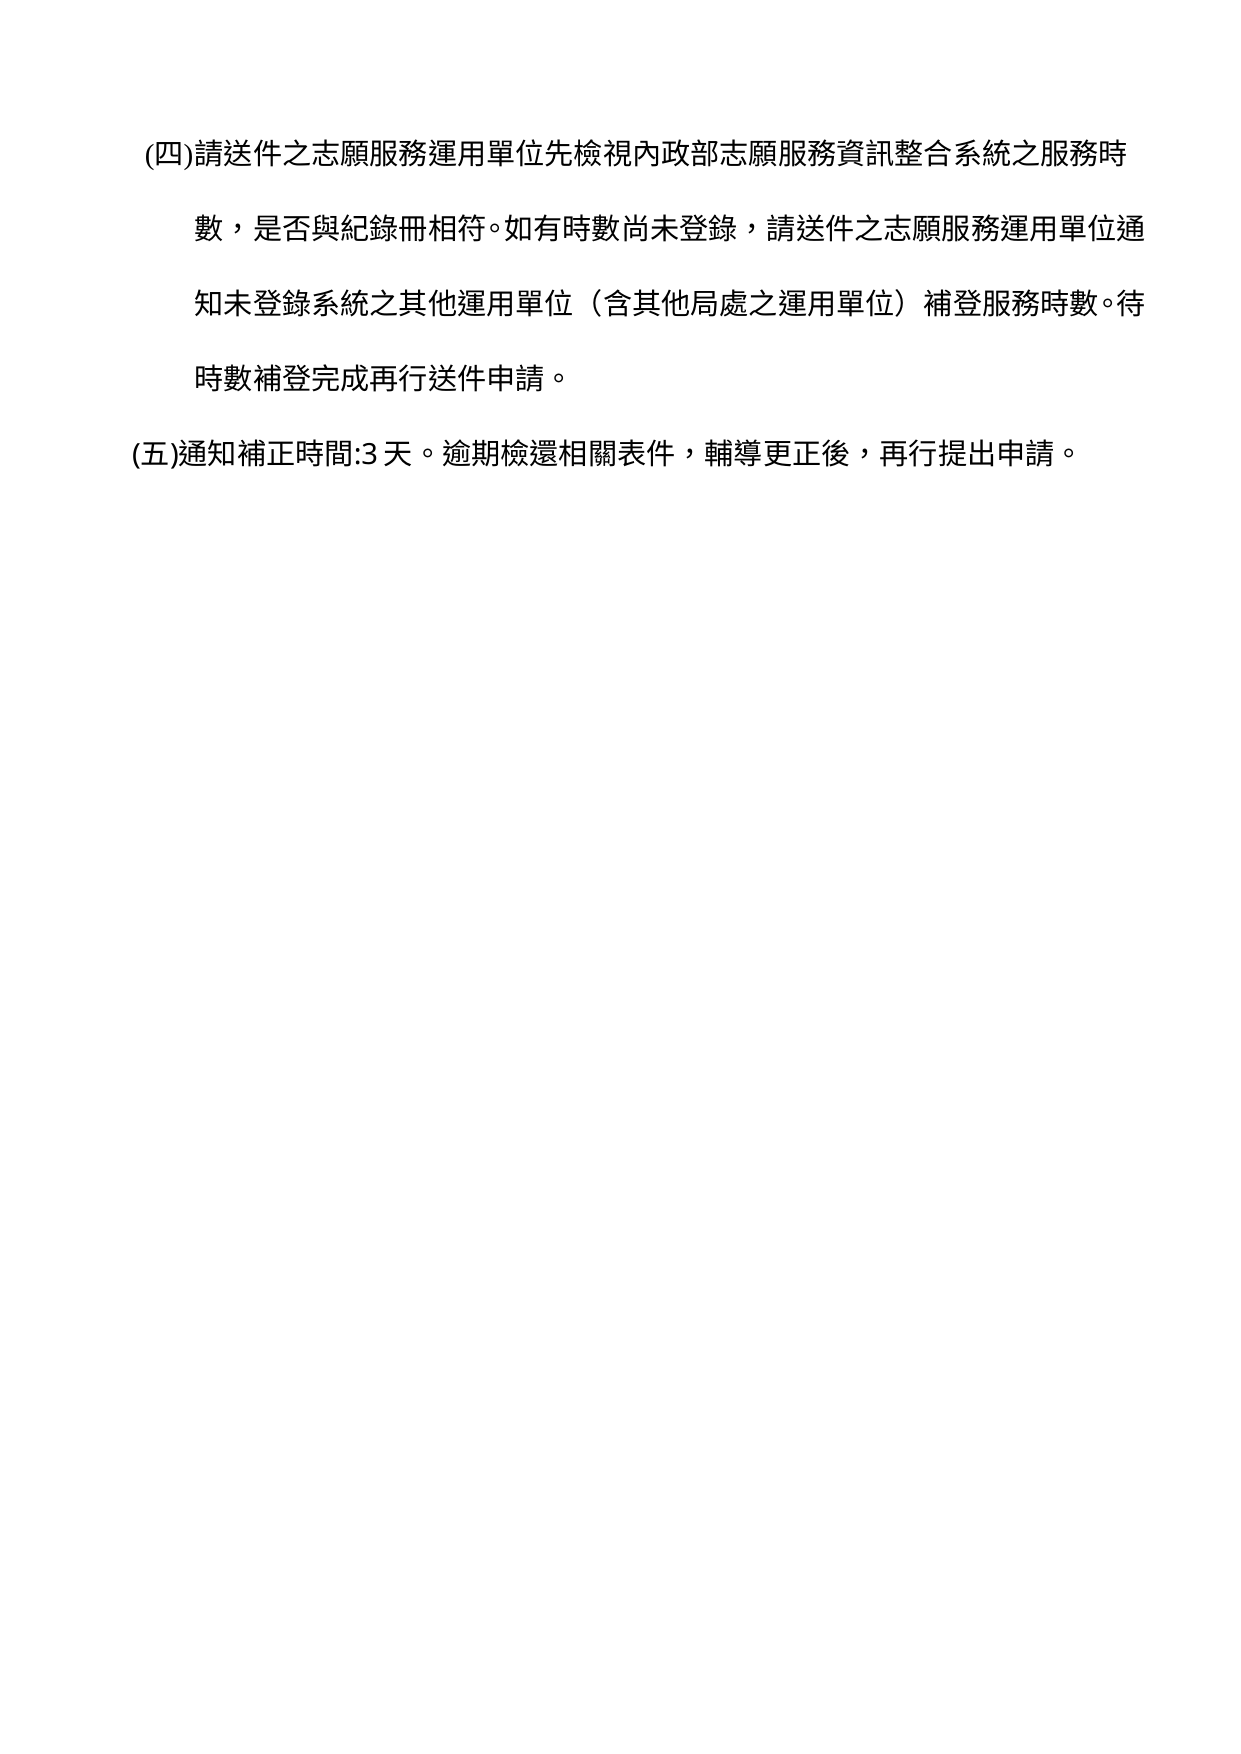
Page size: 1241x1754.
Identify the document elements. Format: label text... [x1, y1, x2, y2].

text (五)通知補正時間:3天。逾期檢還相關表件，輔導更正後，再行提出申請。 [132, 414, 1146, 489]
list 請送件之志願服務運用單位先檢視內政部志願服務資訊整合系統之服務時數，是否與紀錄冊相符。如有時數尚未登錄，請送件之志願服務運用單位通知未登錄系統之其他運用單位（含其他局處之運用單位）補登服務時數。待時數補登完成再行送件申請。 [144, 114, 1146, 414]
